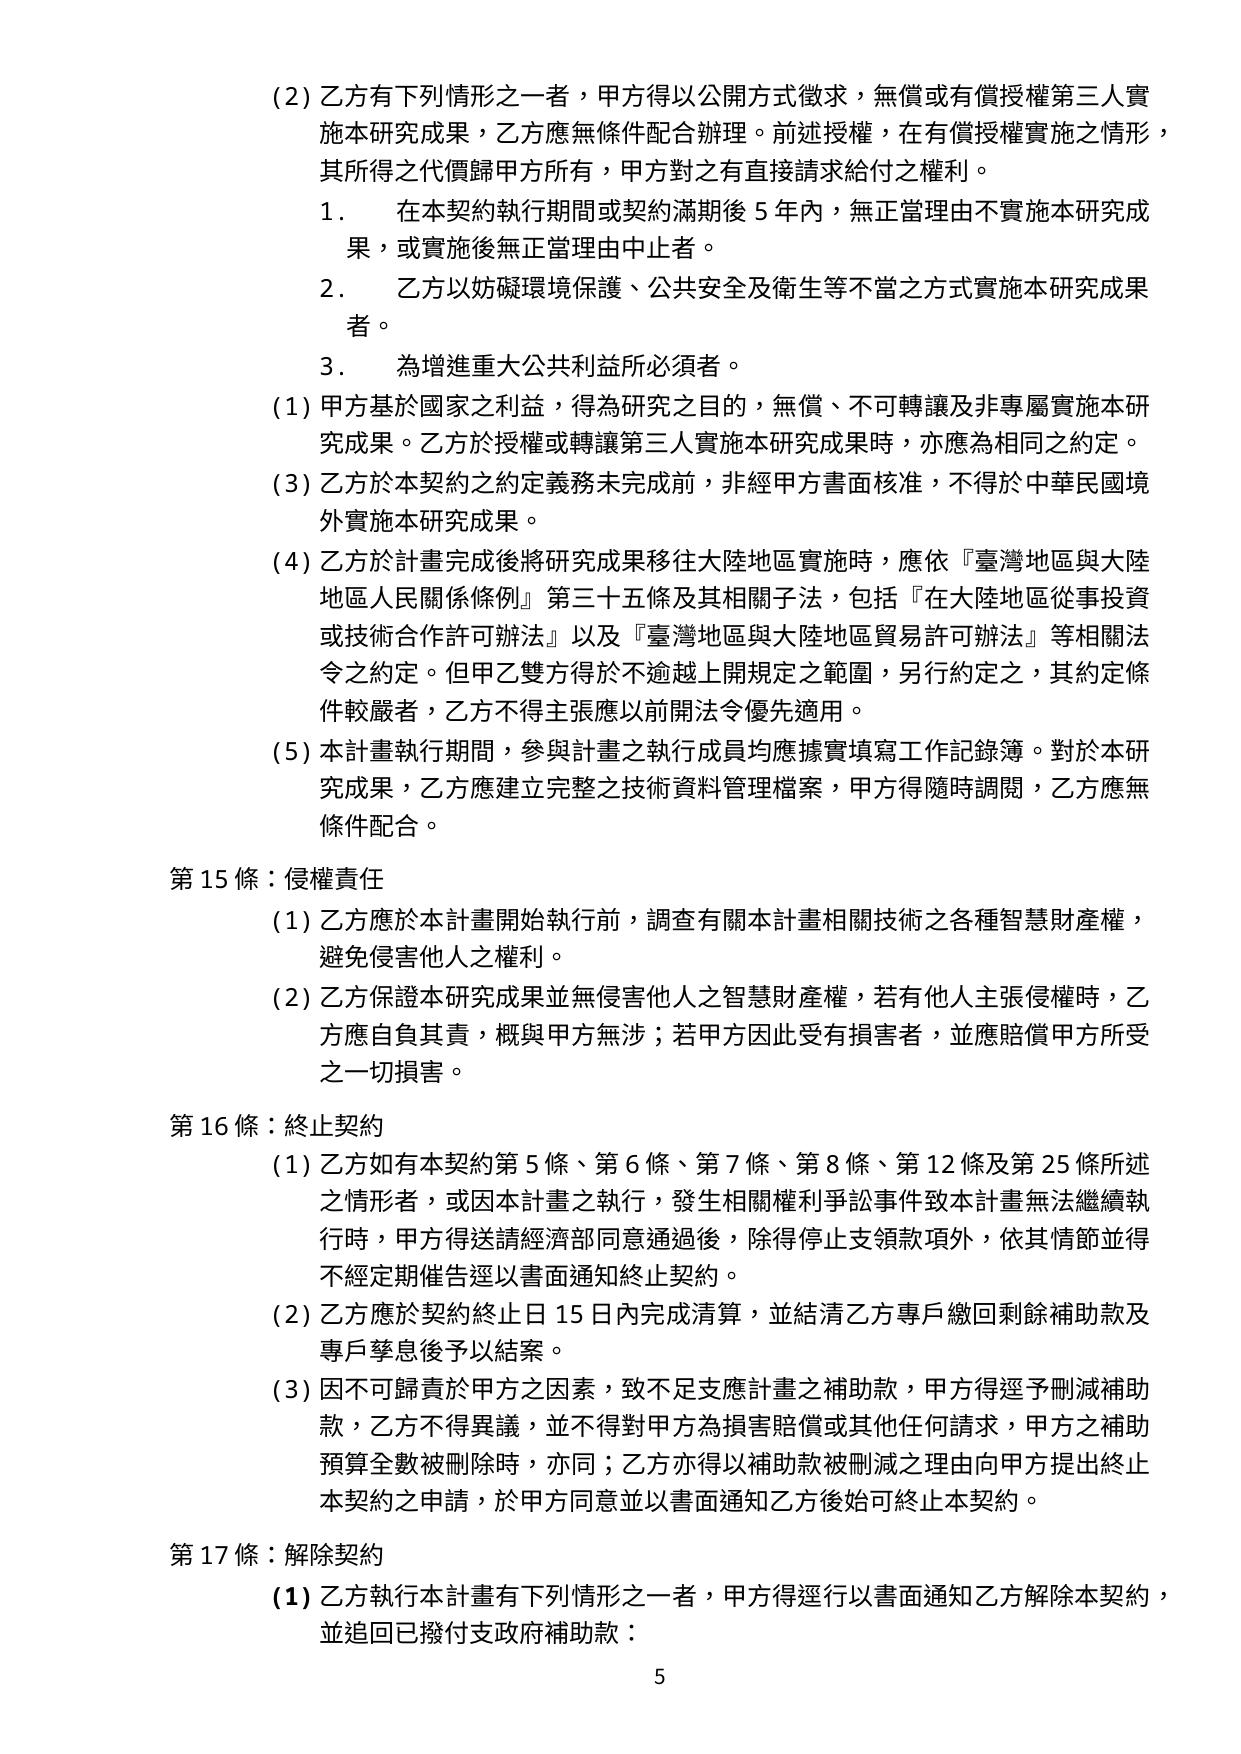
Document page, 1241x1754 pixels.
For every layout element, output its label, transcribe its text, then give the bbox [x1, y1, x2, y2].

list 乙方應於本計畫開始執行前，調查有關本計畫相關技術之各種智慧財產權，避免侵害他人之權利。 [269, 899, 1152, 974]
list 因不可歸責於甲方之因素，致不足支應計畫之補助款，甲方得逕予刪減補助款，乙方不得異議，並不得對甲方為損害賠償或其他任何請求，甲方之補助預算全數被刪除時，亦同；乙方亦得以補助款被刪減之理由向甲方提出終止本契約之申請，於甲方同意並以書面通知乙方後始可終止本契約。 [269, 1368, 1152, 1518]
list 為增進重大公共利益所必須者。 [319, 345, 1152, 382]
list 乙方保證本研究成果並無侵害他人之智慧財產權，若有他人主張侵權時，乙方應自負其責，概與甲方無涉；若甲方因此受有損害者，並應賠償甲方所受之一切損害。 [269, 977, 1152, 1089]
list 乙方以妨礙環境保護、公共安全及衛生等不當之方式實施本研究成果者。 [319, 267, 1152, 342]
text 第17條：解除契約 [169, 1531, 1152, 1572]
list 乙方於本契約之約定義務未完成前，非經甲方書面核准，不得於中華民國境外實施本研究成果。 [269, 462, 1152, 537]
list 乙方有下列情形之一者，甲方得以公開方式徵求，無償或有償授權第三人實施本研究成果，乙方應無條件配合辦理。前述授權，在有償授權實施之情形，其所得之代價歸甲方所有，甲方對之有直接請求給付之權利。 [269, 75, 1152, 187]
list 乙方如有本契約第5條、第6條、第7條、第8條、第12條及第25條所述之情形者，或因本計畫之執行，發生相關權利爭訟事件致本計畫無法繼續執行時，甲方得送請經濟部同意通過後，除得停止支領款項外，依其情節並得不經定期催告逕以書面通知終止契約。 [269, 1143, 1152, 1293]
text 第16條：終止契約 [169, 1102, 1152, 1143]
list 乙方執行本計畫有下列情形之一者，甲方得逕行以書面通知乙方解除本契約，並追回已撥付支政府補助款： [269, 1575, 1152, 1650]
list 乙方應於契約終止日15日內完成清算，並結清乙方專戶繳回剩餘補助款及專戶孳息後予以結案。 [269, 1293, 1152, 1368]
list 在本契約執行期間或契約滿期後5年內，無正當理由不實施本研究成果，或實施後無正當理由中止者。 [319, 190, 1152, 265]
list 乙方於計畫完成後將研究成果移往大陸地區實施時，應依『臺灣地區與大陸地區人民關係條例』第三十五條及其相關子法，包括『在大陸地區從事投資或技術合作許可辦法』以及『臺灣地區與大陸地區貿易許可辦法』等相關法令之約定。但甲乙雙方得於不逾越上開規定之範圍，另行約定之，其約定條件較嚴者，乙方不得主張應以前開法令優先適用。 [269, 540, 1152, 727]
list 本計畫執行期間，參與計畫之執行成員均應據實填寫工作記錄簿。對於本研究成果，乙方應建立完整之技術資料管理檔案，甲方得隨時調閱，乙方應無條件配合。 [269, 730, 1152, 842]
list 甲方基於國家之利益，得為研究之目的，無償、不可轉讓及非專屬實施本研究成果。乙方於授權或轉讓第三人實施本研究成果時，亦應為相同之約定。 [269, 385, 1152, 460]
text 第15條：侵權責任 [169, 855, 1152, 897]
